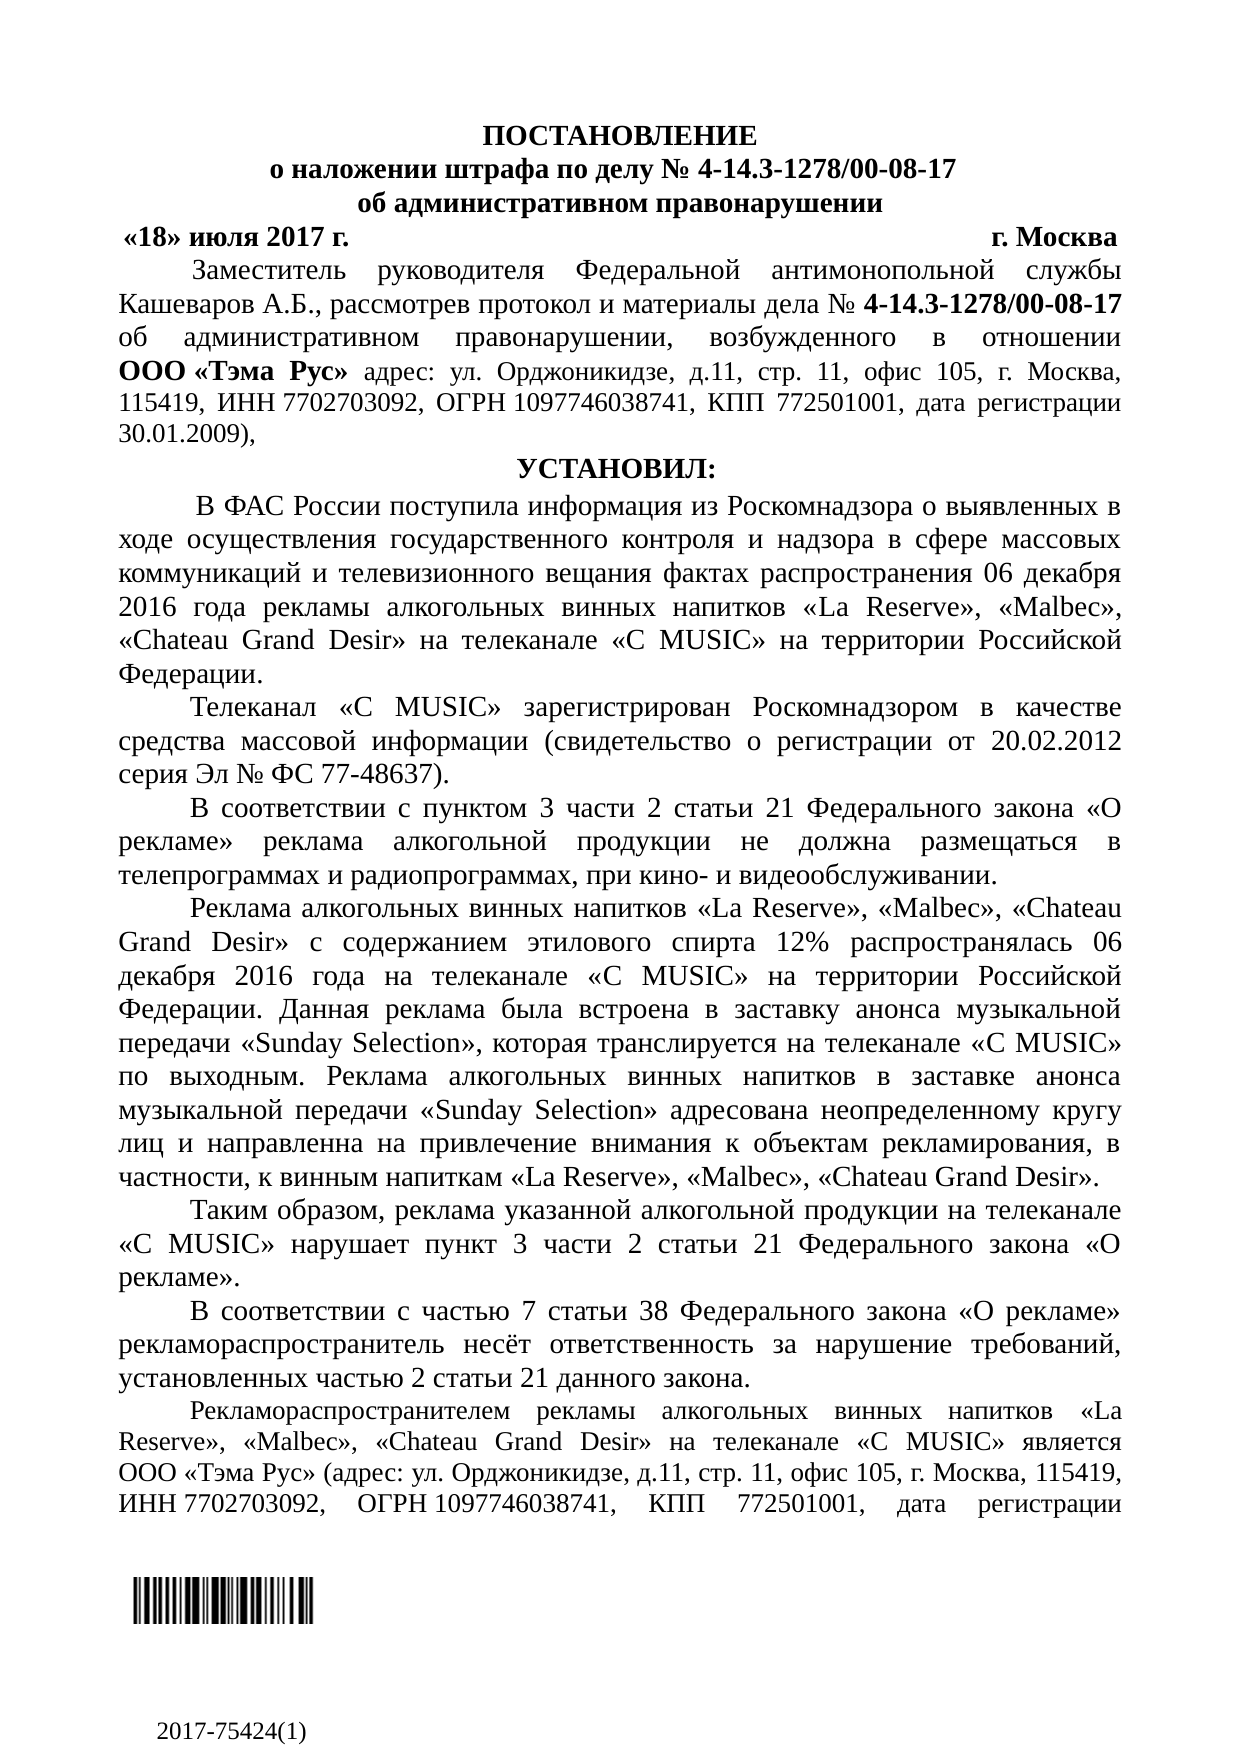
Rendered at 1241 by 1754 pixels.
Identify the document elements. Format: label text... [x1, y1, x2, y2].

picture [118, 1577, 331, 1624]
text УСТАНОВИЛ: [118, 452, 1122, 485]
text ПОСТАНОВЛЕНИЕ [118, 118, 1122, 152]
text «18» июля 2017 г. г. Москва [118, 219, 1122, 252]
text Телеканал «C MUSIC» зарегистрирован Роскомнадзором в качестве средства массовой информации (свидетельство о регистрации от 20.02.2012 серия Эл № ФС 77-48637). [118, 689, 1122, 790]
text В соответствии с пунктом 3 части 2 статьи 21 Федерального закона «О рекламе» реклама алкогольной продукции не должна размещаться в телепрограммах и радиопрограммах, при кино- и видеообслуживании. [118, 790, 1122, 891]
text Таким образом, реклама указанной алкогольной продукции на телеканале «С MUSIC» нарушает пункт 3 части 2 статьи 21 Федерального закона «О рекламе». [118, 1192, 1122, 1293]
text об административном правонарушении [118, 185, 1122, 219]
text В ФАС России поступила информация из Роскомнадзора о выявленных в ходе осуществления государственного контроля и надзора в сфере массовых коммуникаций и телевизионного вещания фактах распространения 06 декабря 2016 года рекламы алкогольных винных напитков «La Reserve», «Malbeс», «Chateau Grand Desir» на телеканале «С MUSIC» на территории Российской Федерации. [118, 488, 1122, 689]
text Рекламораспространителем рекламы алкогольных винных напитков «La Reserve», «Malbeс», «Chateau Grand Desir» на телеканале «С MUSIC» является ООО «Тэма Рус» (адрес: ул. Орджоникидзе, д.11, стр. 11, офис 105, г. Москва, 115419, ИНН 7702703092, ОГРН 1097746038741, КПП 772501001, дата регистрации [118, 1394, 1122, 1518]
text Заместитель руководителя Федеральной антимонопольной службы Кашеваров А.Б., рассмотрев протокол и материалы дела № 4-14.3-1278/00-08-17 об административном правонарушении, возбужденного в отношении ООО «Тэма Рус» адрес: ул. Орджоникидзе, д.11, стр. 11, офис 105, г. Москва, 115419, ИНН 7702703092, ОГРН 1097746038741, КПП 772501001, дата регистрации 30.01.2009), [118, 252, 1122, 449]
text В соответствии с частью 7 статьи 38 Федерального закона «О рекламе» рекламораспространитель несёт ответственность за нарушение требований, установленных частью 2 статьи 21 данного закона. [118, 1293, 1122, 1394]
text о наложении штрафа по делу № 4-14.3-1278/00-08-17 [118, 152, 1122, 185]
text Реклама алкогольных винных напитков «La Reserve», «Malbeс», «Chateau Grand Desir» с содержанием этилового спирта 12% распространялась 06 декабря 2016 года на телеканале «С MUSIC» на территории Российской Федерации. Данная реклама была встроена в заставку анонса музыкальной передачи «Sunday Selection», которая транслируется на телеканале «С MUSIC» по выходным. Реклама алкогольных винных напитков в заставке анонса музыкальной передачи «Sunday Selection» адресована неопределенному кругу лиц и направленна на привлечение внимания к объектам рекламирования, в частности, к винным напиткам «La Reserve», «Malbeс», «Chateau Grand Desir». [118, 891, 1122, 1192]
